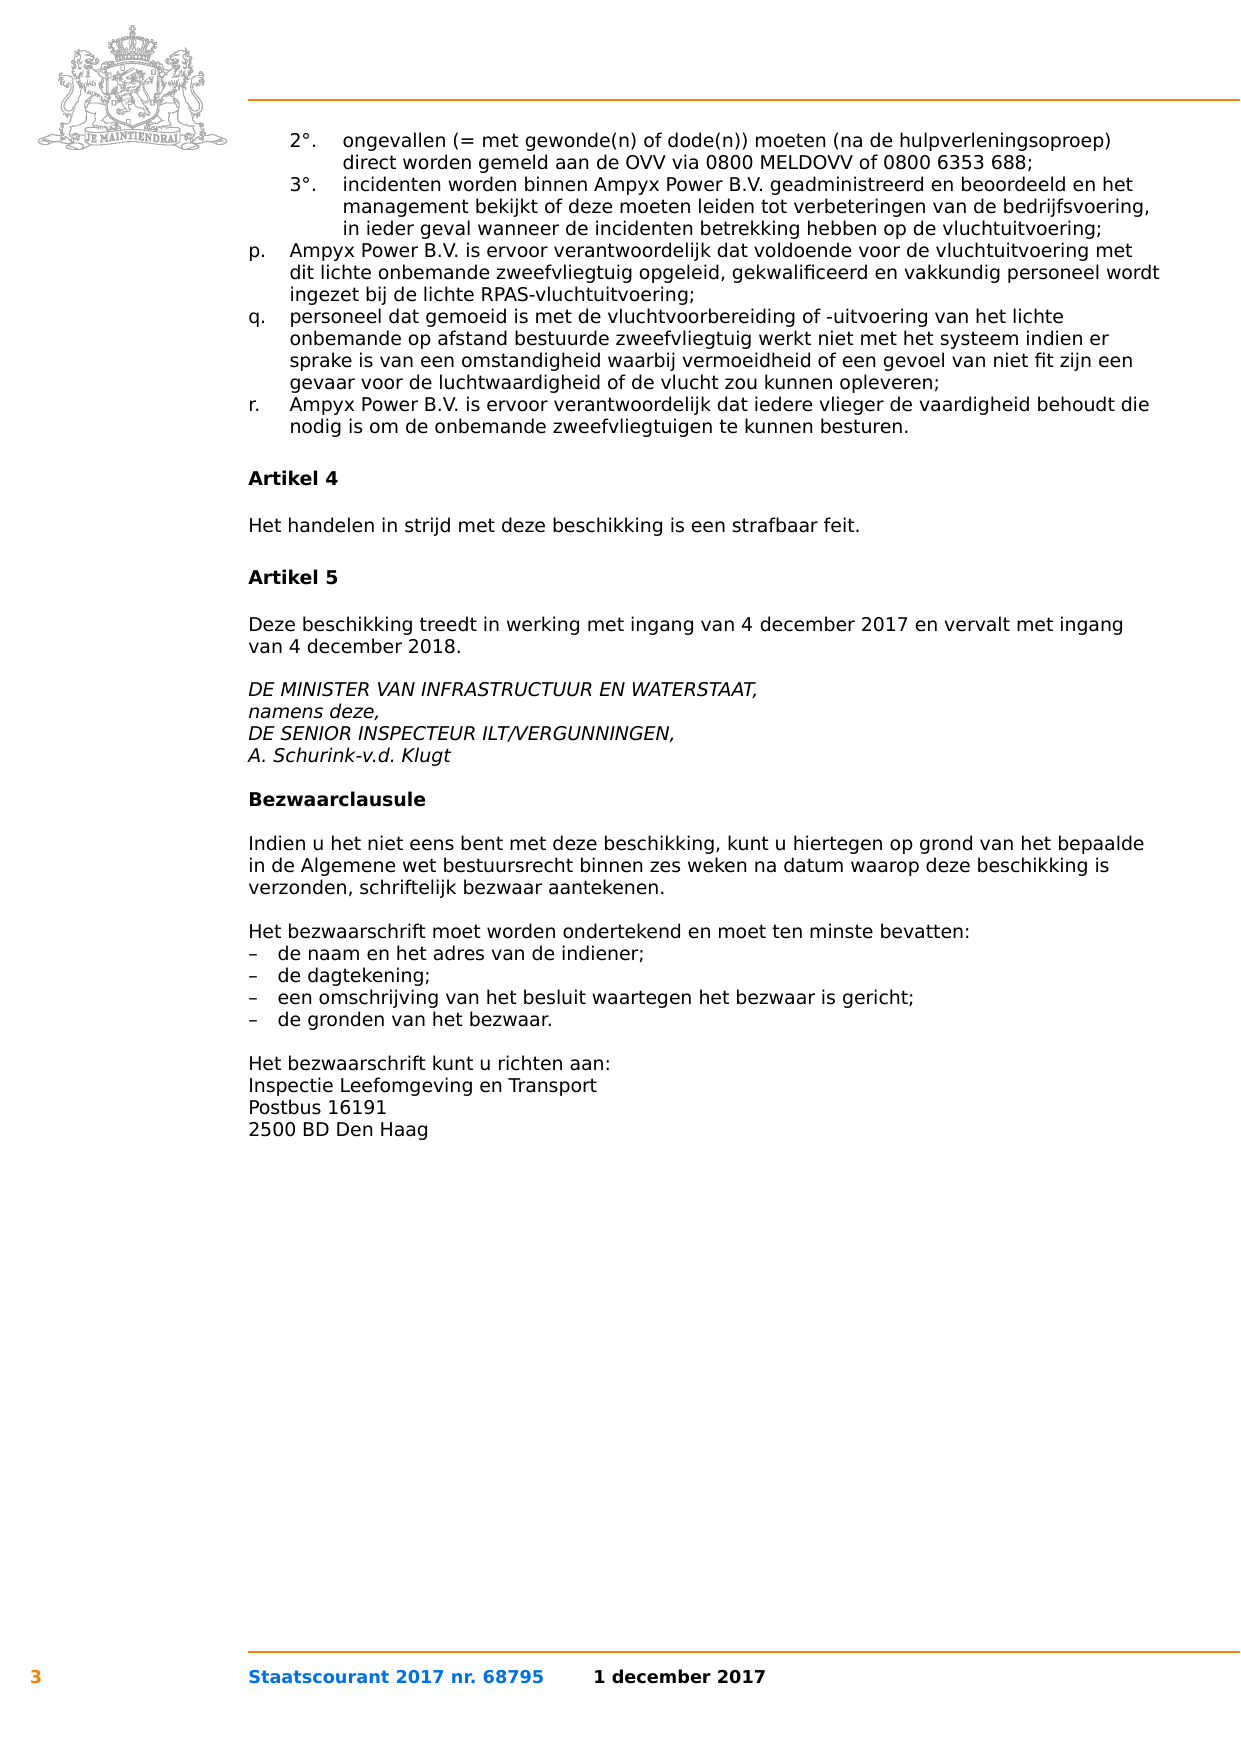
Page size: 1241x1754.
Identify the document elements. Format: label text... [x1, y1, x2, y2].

text q. personeel dat gemoeid is met de vluchtvoorbereiding of -uitvoering van het lichte onbemande op afstand bestuurde zweefvliegtuig werkt niet met het systeem indien er sprake is van een omstandigheid waarbij vermoeidheid of een gevoel van niet fit zijn een gevaar voor de luchtwaardigheid of de vlucht zou kunnen opleveren; [248, 306, 1163, 394]
text – de naam en het adres van de indiener; [248, 943, 1163, 965]
text Deze beschikking treedt in werking met ingang van 4 december 2017 en vervalt met ingang van 4 december 2018. [248, 613, 1163, 657]
text Het handelen in strijd met deze beschikking is een strafbaar feit. [248, 514, 1163, 537]
text r. Ampyx Power B.V. is ervoor verantwoordelijk dat iedere vlieger de vaardigheid behoudt die nodig is om de onbemande zweefvliegtuigen te kunnen besturen. [248, 394, 1163, 438]
text Indien u het niet eens bent met deze beschikking, kunt u hiertegen op grond van het bepaalde in de Algemene wet bestuursrecht binnen zes weken na datum waarop deze beschikking is verzonden, schriftelijk bezwaar aantekenen. [248, 833, 1163, 899]
text Inspectie Leefomgeving en Transport [248, 1074, 1163, 1097]
text 2°. ongevallen (= met gewonde(n) of dode(n)) moeten (na de hulpverleningsoproep) direct worden gemeld aan de OVV via 0800 MELDOVV of 0800 6353 688; [289, 130, 1163, 174]
text – de dagtekening; [248, 965, 1163, 987]
text p. Ampyx Power B.V. is ervoor verantwoordelijk dat voldoende voor de vluchtuitvoering met dit lichte onbemande zweefvliegtuig opgeleid, gekwalificeerd en vakkundig personeel wordt ingezet bij de lichte RPAS-vluchtuitvoering; [248, 240, 1163, 306]
text DE MINISTER VAN INFRASTRUCTUUR EN WATERSTAAT, namens deze, DE SENIOR INSPECTEUR ILT/VERGUNNINGEN, A. Schurink-v.d. Klugt [248, 679, 1163, 767]
text – de gronden van het bezwaar. [248, 1009, 1163, 1031]
text 2500 BD Den Haag [248, 1118, 1163, 1141]
text Het bezwaarschrift moet worden ondertekend en moet ten minste bevatten: [248, 921, 1163, 943]
text Het bezwaarschrift kunt u richten aan: [248, 1053, 1163, 1074]
subtitle Artikel 5 [248, 567, 1163, 588]
text Postbus 16191 [248, 1097, 1163, 1118]
text Bezwaarclausule [248, 789, 1163, 811]
text 3°. incidenten worden binnen Ampyx Power B.V. geadministreerd en beoordeeld en het management bekijkt of deze moeten leiden tot verbeteringen van de bedrijfsvoering, in ieder geval wanneer de incidenten betrekking hebben op de vluchtuitvoering; [289, 174, 1163, 240]
text – een omschrijving van het besluit waartegen het bezwaar is gericht; [248, 987, 1163, 1009]
picture [38, 25, 227, 150]
subtitle Artikel 4 [248, 468, 1163, 489]
